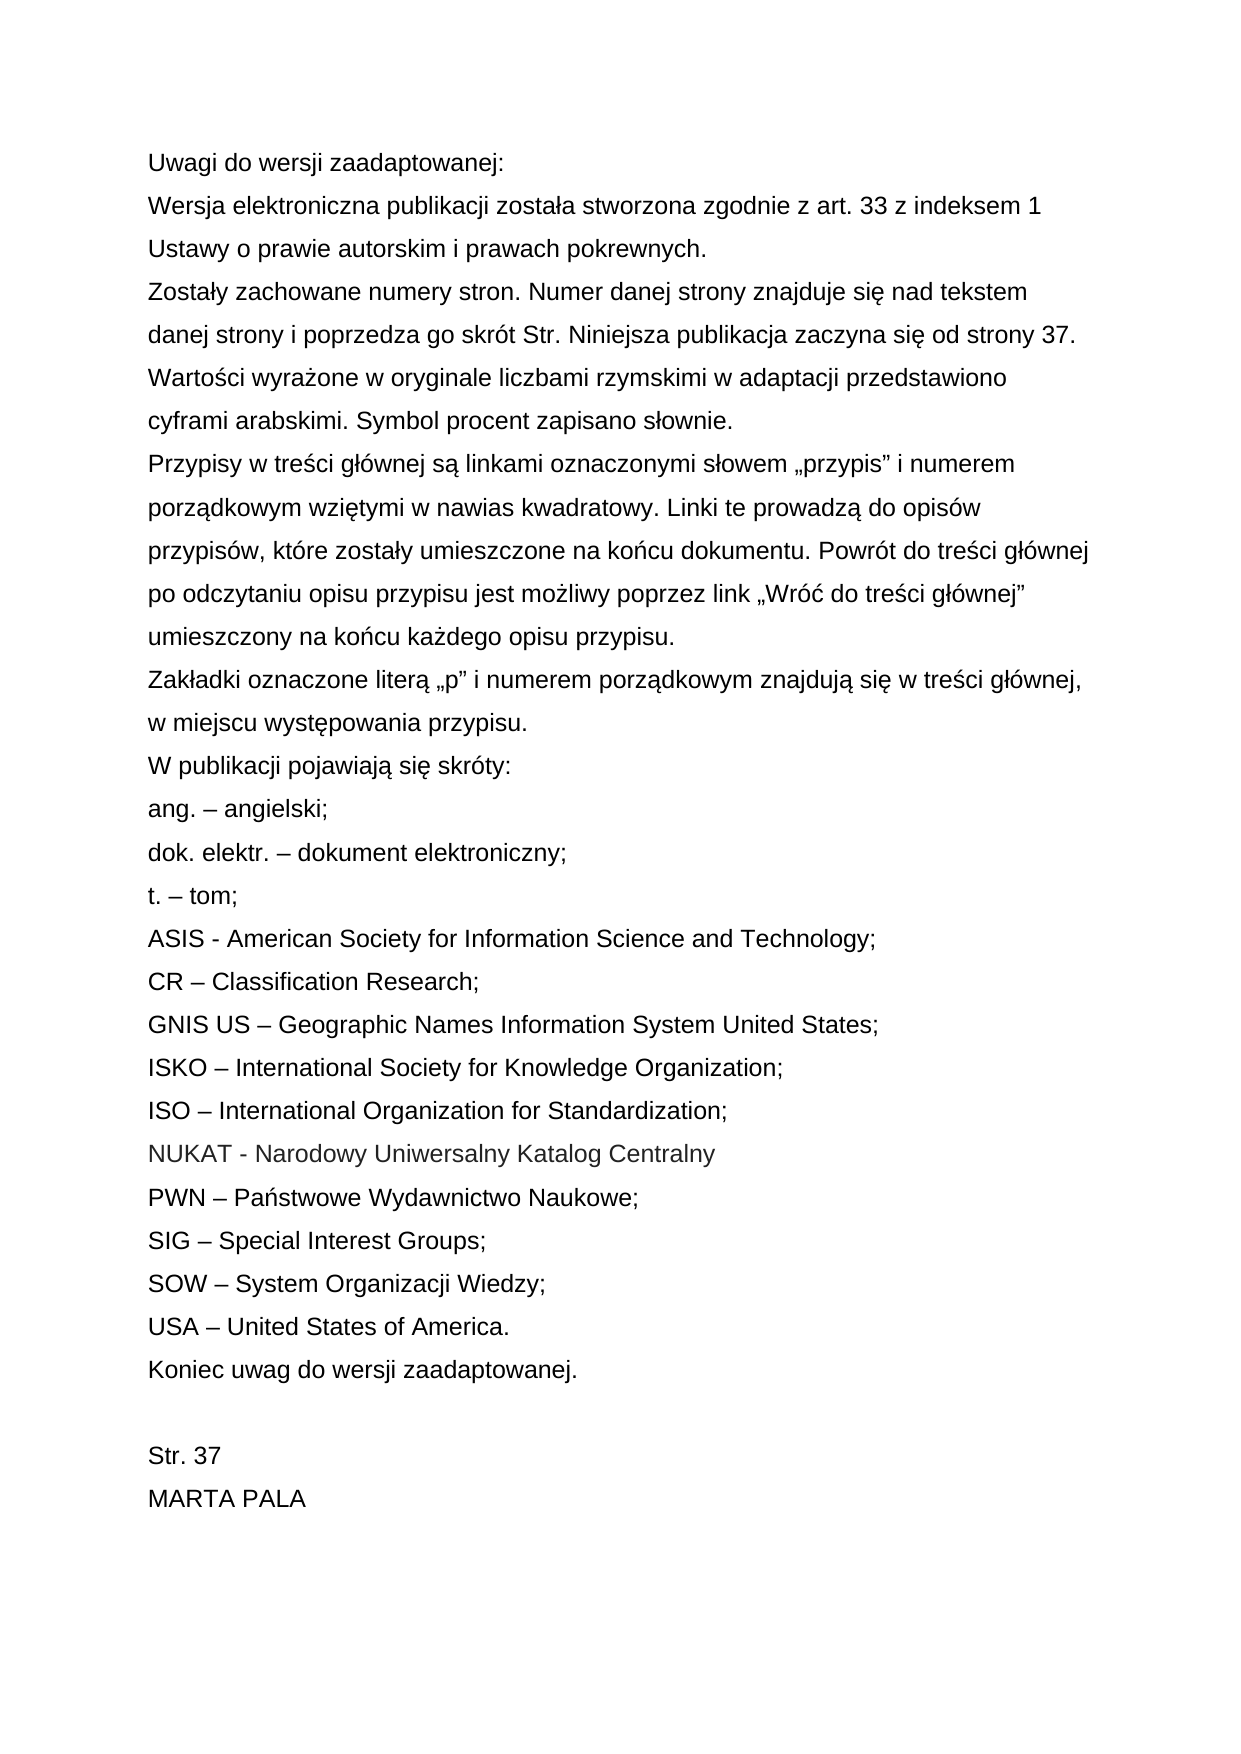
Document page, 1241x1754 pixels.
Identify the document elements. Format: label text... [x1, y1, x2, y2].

text USA – United States of America. [148, 1312, 1093, 1341]
text ISKO – International Society for Knowledge Organization; [148, 1053, 1093, 1082]
text SOW – System Organizacji Wiedzy; [148, 1269, 1093, 1298]
text CR – Classification Research; [148, 967, 1093, 996]
text SIG – Special Interest Groups; [148, 1226, 1093, 1254]
text MARTA PALA [148, 1484, 1093, 1513]
text W publikacji pojawiają się skróty: [148, 751, 1093, 780]
text Zostały zachowane numery stron. Numer danej strony znajduje się nad tekstem danej strony i poprzedza go skrót Str. Niniejsza publikacja zaczyna się od strony 37. [148, 277, 1093, 349]
text Wartości wyrażone w oryginale liczbami rzymskimi w adaptacji przedstawiono cyframi arabskimi. Symbol procent zapisano słownie. [148, 363, 1093, 435]
text Zakładki oznaczone literą „p” i numerem porządkowym znajdują się w treści głównej, w miejscu występowania przypisu. [148, 665, 1093, 737]
text Przypisy w treści głównej są linkami oznaczonymi słowem „przypis” i numerem porządkowym wziętymi w nawias kwadratowy. Linki te prowadzą do opisów przypisów, które zostały umieszczone na końcu dokumentu. Powrót do treści głównej po odczytaniu opisu przypisu jest możliwy poprzez link „Wróć do treści głównej” umieszczony na końcu każdego opisu przypisu. [148, 449, 1093, 651]
text Uwagi do wersji zaadaptowanej: [148, 148, 1093, 176]
text ASIS - American Society for Information Science and Technology; [148, 924, 1093, 953]
text Koniec uwag do wersji zaadaptowanej. [148, 1355, 1093, 1384]
text GNIS US – Geographic Names Information System United States; [148, 1010, 1093, 1039]
text ang. – angielski; [148, 794, 1093, 823]
text Str. 37 [148, 1441, 1093, 1470]
text dok. elektr. – dokument elektroniczny; [148, 838, 1093, 866]
text ISO – International Organization for Standardization; [148, 1096, 1093, 1125]
text t. – tom; [148, 881, 1093, 909]
text PWN – Państwowe Wydawnictwo Naukowe; [148, 1183, 1093, 1211]
text Wersja elektroniczna publikacji została stworzona zgodnie z art. 33 z indeksem 1 Ustawy o prawie autorskim i prawach pokrewnych. [148, 191, 1093, 263]
text NUKAT - Narodowy Uniwersalny Katalog Centralny [148, 1139, 1093, 1168]
